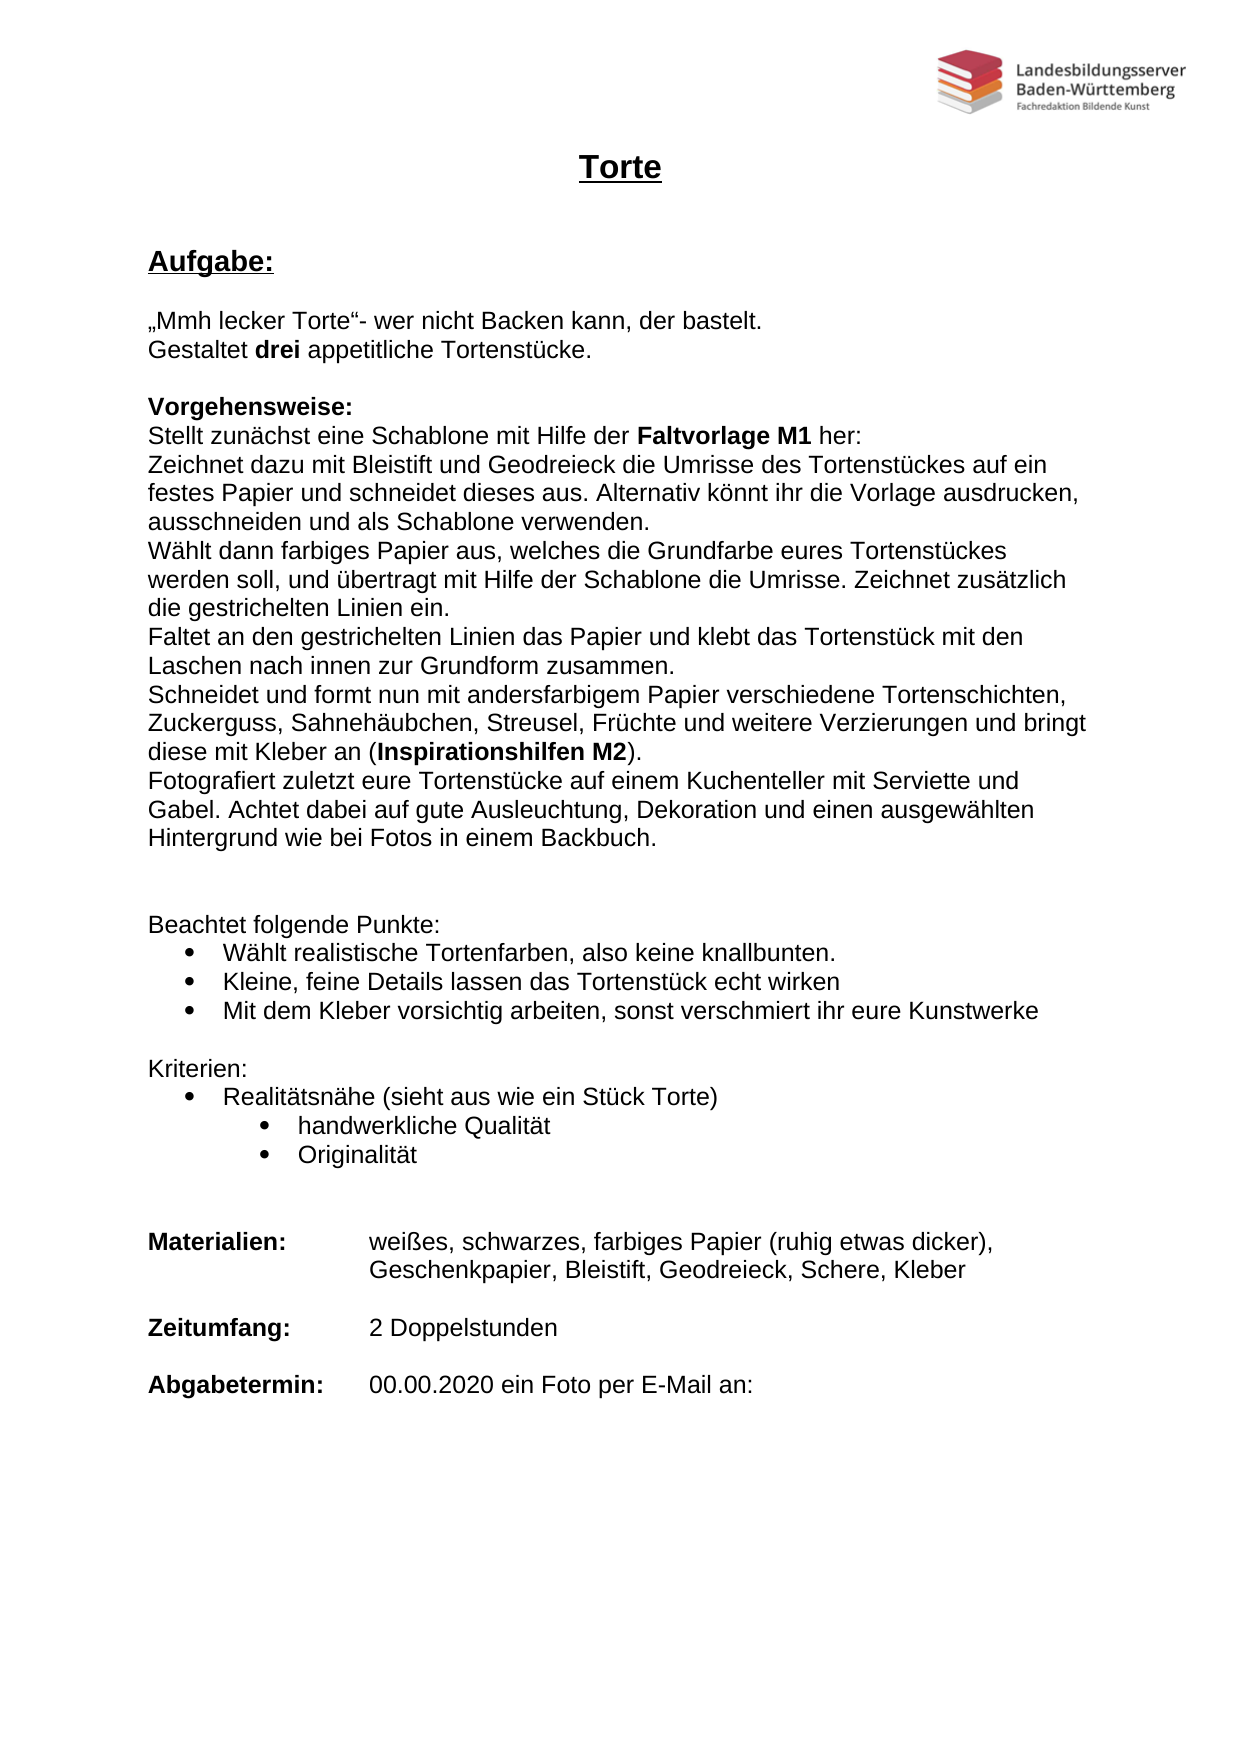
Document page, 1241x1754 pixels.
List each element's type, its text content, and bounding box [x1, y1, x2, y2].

text Fotografiert zuletzt eure Tortenstücke auf einem Kuchenteller mit Serviette und Gabel. Achtet dabei auf gute Ausleuchtung, Dekoration und einen ausgewählten Hintergrund wie bei Fotos in einem Backbuch. [148, 766, 1093, 852]
list Mit dem Kleber vorsichtig arbeiten, sonst verschmiert ihr eure Kunstwerke [185, 996, 1093, 1025]
list Wählt realistische Tortenfarben, also keine knallbunten. [185, 938, 1093, 967]
list Originalität [260, 1140, 1093, 1169]
text Beachtet folgende Punkte: [148, 909, 1093, 938]
text Faltet an den gestrichelten Linien das Papier und klebt das Tortenstück mit den Laschen nach innen zur Grundform zusammen. [148, 622, 1093, 679]
text Torte [148, 148, 1093, 186]
text Schneidet und formt nun mit andersfarbigem Papier verschiedene Tortenschichten, Zuckerguss, Sahnehäubchen, Streusel, Früchte und weitere Verzierungen und bringt diese mit Kleber an (Inspirationshilfen M2). [148, 679, 1093, 766]
list Kleine, feine Details lassen das Tortenstück echt wirken [185, 967, 1093, 996]
text Materialien: weißes, schwarzes, farbiges Papier (ruhig etwas dicker), Geschenkpapier, Bleistift, Geodreieck, Schere, Kleber [148, 1226, 1093, 1284]
text Vorgehensweise: [148, 392, 1093, 421]
text „Mmh lecker Torte“- wer nicht Backen kann, der bastelt. [148, 306, 1093, 334]
text Kriterien: [148, 1054, 1093, 1082]
text Abgabetermin: 00.00.2020 ein Foto per E-Mail an: [148, 1370, 1093, 1399]
text Stellt zunächst eine Schablone mit Hilfe der Faltvorlage M1 her: [148, 421, 1093, 449]
list handwerkliche Qualität [260, 1111, 1093, 1140]
list Realitätsnähe (sieht aus wie ein Stück Torte) [185, 1082, 1093, 1111]
text Wählt dann farbiges Papier aus, welches die Grundfarbe eures Tortenstückes werden soll, und übertragt mit Hilfe der Schablone die Umrisse. Zeichnet zusätzlich die gestrichelten Linien ein. [148, 536, 1093, 622]
text Zeichnet dazu mit Bleistift und Geodreieck die Umrisse des Tortenstückes auf ein festes Papier und schneidet dieses aus. Alternativ könnt ihr die Vorlage ausdrucken, ausschneiden und als Schablone verwenden. [148, 449, 1093, 536]
text Zeitumfang: 2 Doppelstunden [148, 1313, 1093, 1341]
text Gestaltet drei appetitliche Tortenstücke. [148, 334, 1093, 363]
text Aufgabe: [148, 243, 1093, 277]
